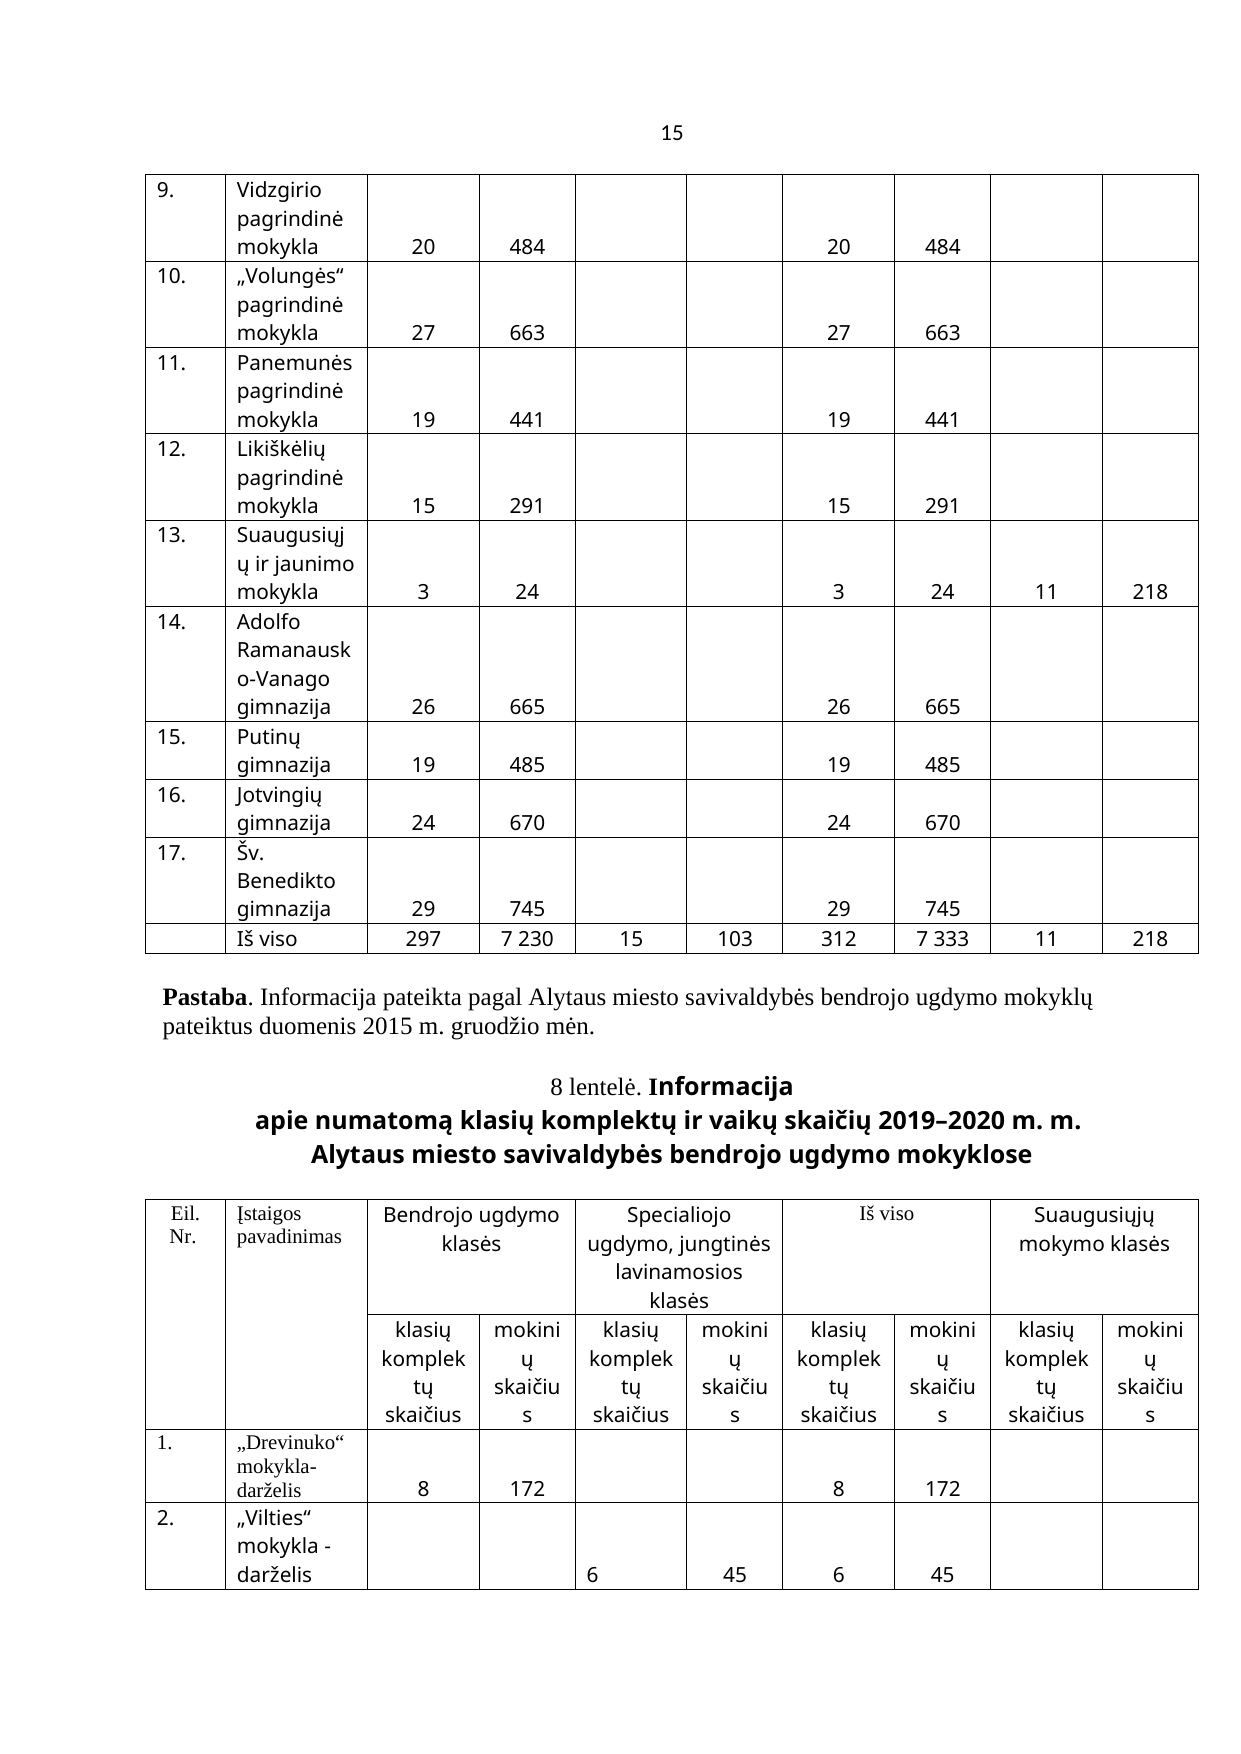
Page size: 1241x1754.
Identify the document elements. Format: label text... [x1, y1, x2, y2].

table_cell 7 230 [480, 924, 575, 952]
table_cell [687, 607, 782, 721]
table_cell 172 [895, 1430, 990, 1502]
table_cell 484 [480, 175, 575, 261]
table_cell 15 [783, 434, 894, 519]
table_cell 12. [146, 434, 225, 519]
table_cell 1. [146, 1430, 225, 1502]
table_cell 3 [368, 521, 479, 606]
table_cell „Vilties“ mokykla -darželis [226, 1503, 367, 1588]
table_cell 15. [146, 722, 225, 779]
table_cell [146, 924, 225, 952]
table_cell klasių komplektų skaičius [991, 1315, 1102, 1429]
table_cell [687, 780, 782, 837]
table_cell 291 [895, 434, 990, 519]
table_cell [687, 1430, 782, 1502]
table_cell 745 [895, 838, 990, 923]
table_cell [1103, 607, 1198, 721]
table_cell 15 [576, 924, 686, 952]
table_cell [991, 1430, 1102, 1502]
table_cell 45 [895, 1503, 990, 1588]
table_cell „Volungės“ pagrindinė mokykla [226, 262, 367, 347]
table_cell [687, 838, 782, 923]
table_cell 441 [895, 348, 990, 433]
table_cell 26 [783, 607, 894, 721]
table_cell mokinių skaičius [1103, 1315, 1198, 1429]
table_cell 27 [368, 262, 479, 347]
table_cell 13. [146, 521, 225, 606]
table_cell 670 [895, 780, 990, 837]
table_cell [1103, 262, 1198, 347]
table_cell 14. [146, 607, 225, 721]
table_cell [991, 348, 1102, 433]
table_cell 10. [146, 262, 225, 347]
table_cell klasių komplektų skaičius [368, 1315, 479, 1429]
table_cell [687, 434, 782, 519]
table_cell mokinių skaičius [480, 1315, 575, 1429]
table_cell 103 [687, 924, 782, 952]
table_cell Jotvingių gimnazija [226, 780, 367, 837]
table_cell [991, 434, 1102, 519]
table_cell 20 [368, 175, 479, 261]
table_header Įstaigos pavadinimas [226, 1200, 367, 1429]
table_cell [991, 722, 1102, 779]
table_cell 6 [783, 1503, 894, 1588]
table_cell Adolfo Ramanausko-Vanago gimnazija [226, 607, 367, 721]
table_cell [576, 1430, 686, 1502]
table_cell „Drevinuko“ mokykla-darželis [226, 1430, 367, 1502]
table_cell klasių komplektų skaičius [783, 1315, 894, 1429]
table_cell 17. [146, 838, 225, 923]
table_cell 485 [895, 722, 990, 779]
table_cell klasių komplektų skaičius [576, 1315, 686, 1429]
table_cell [576, 434, 686, 519]
table_cell [687, 175, 782, 261]
table_cell 663 [480, 262, 575, 347]
table_cell [480, 1503, 575, 1588]
table_cell [1103, 434, 1198, 519]
table_cell Putinų gimnazija [226, 722, 367, 779]
table_cell 218 [1103, 521, 1198, 606]
table_cell mokinių skaičius [687, 1315, 782, 1429]
table_cell [991, 838, 1102, 923]
table_cell [1103, 780, 1198, 837]
table_cell 484 [895, 175, 990, 261]
table_cell 297 [368, 924, 479, 952]
table_cell Likiškėlių pagrindinė mokykla [226, 434, 367, 519]
table_cell 665 [895, 607, 990, 721]
table_cell [991, 1503, 1102, 1588]
table_cell Panemunės pagrindinė mokykla [226, 348, 367, 433]
table_cell 2. [146, 1503, 225, 1588]
table_cell Iš viso [226, 924, 367, 952]
text apie numatomą klasių komplektų ir vaikų skaičių 2019–2020 m. m. [162, 1102, 1181, 1137]
table_cell 745 [480, 838, 575, 923]
table_cell [1103, 175, 1198, 261]
text Pastaba. Informacija pateikta pagal Alytaus miesto savivaldybės bendrojo ugdymo mokyklų pateiktus duomenis 2015 m. gruodžio mėn. [162, 982, 1181, 1040]
table_header Eil. Nr. [146, 1200, 225, 1429]
table_cell [576, 607, 686, 721]
table_cell 670 [480, 780, 575, 837]
table_cell 26 [368, 607, 479, 721]
table_cell 312 [783, 924, 894, 952]
table_cell 27 [783, 262, 894, 347]
table_cell 16. [146, 780, 225, 837]
table_cell [576, 175, 686, 261]
table_cell 8 [368, 1430, 479, 1502]
table_cell [576, 838, 686, 923]
table_cell Vidzgirio pagrindinė mokykla [226, 175, 367, 261]
table_cell Šv. Benedikto gimnazija [226, 838, 367, 923]
table_header Specialiojo ugdymo, jungtinės lavinamosios klasės [576, 1200, 782, 1314]
table_cell 15 [368, 434, 479, 519]
table_cell 7 333 [895, 924, 990, 952]
table_cell 9. [146, 175, 225, 261]
table_cell 291 [480, 434, 575, 519]
table_cell [576, 780, 686, 837]
table_cell 24 [368, 780, 479, 837]
table_cell 19 [368, 722, 479, 779]
table_cell [576, 262, 686, 347]
table_cell [991, 262, 1102, 347]
table_cell 29 [368, 838, 479, 923]
table_header Bendrojo ugdymo klasės [368, 1200, 575, 1314]
table_cell 29 [783, 838, 894, 923]
table_cell [991, 175, 1102, 261]
table_cell 172 [480, 1430, 575, 1502]
table_cell 19 [783, 722, 894, 779]
table_cell [1103, 838, 1198, 923]
table_cell 19 [783, 348, 894, 433]
table_cell [687, 348, 782, 433]
table_cell [576, 722, 686, 779]
table_cell 11 [991, 521, 1102, 606]
table_cell [1103, 722, 1198, 779]
table_cell [1103, 1503, 1198, 1588]
table_cell 3 [783, 521, 894, 606]
table_cell [687, 722, 782, 779]
table_cell 8 [783, 1430, 894, 1502]
table_cell 441 [480, 348, 575, 433]
text Alytaus miesto savivaldybės bendrojo ugdymo mokyklose [162, 1137, 1181, 1171]
table_cell [687, 521, 782, 606]
table_cell 665 [480, 607, 575, 721]
table_cell [1103, 348, 1198, 433]
table_cell 24 [480, 521, 575, 606]
table_cell [576, 348, 686, 433]
table_cell 663 [895, 262, 990, 347]
table_cell 6 [576, 1503, 686, 1588]
table_cell [991, 607, 1102, 721]
table_cell Suaugusiųjų ir jaunimo mokykla [226, 521, 367, 606]
table_cell 24 [783, 780, 894, 837]
table_cell mokinių skaičius [895, 1315, 990, 1429]
table_header Iš viso [783, 1200, 990, 1314]
text 8 lentelė. Informacija [162, 1068, 1181, 1102]
table_cell 11 [991, 924, 1102, 952]
table_cell 218 [1103, 924, 1198, 952]
table_cell 11. [146, 348, 225, 433]
table_cell 485 [480, 722, 575, 779]
table_cell [368, 1503, 479, 1588]
table_cell [991, 780, 1102, 837]
table_cell 45 [687, 1503, 782, 1588]
table_cell [576, 521, 686, 606]
table_cell 20 [783, 175, 894, 261]
table_cell [687, 262, 782, 347]
table_header Suaugusiųjų mokymo klasės [991, 1200, 1198, 1314]
table_cell 19 [368, 348, 479, 433]
table_cell [1103, 1430, 1198, 1502]
table_cell 24 [895, 521, 990, 606]
